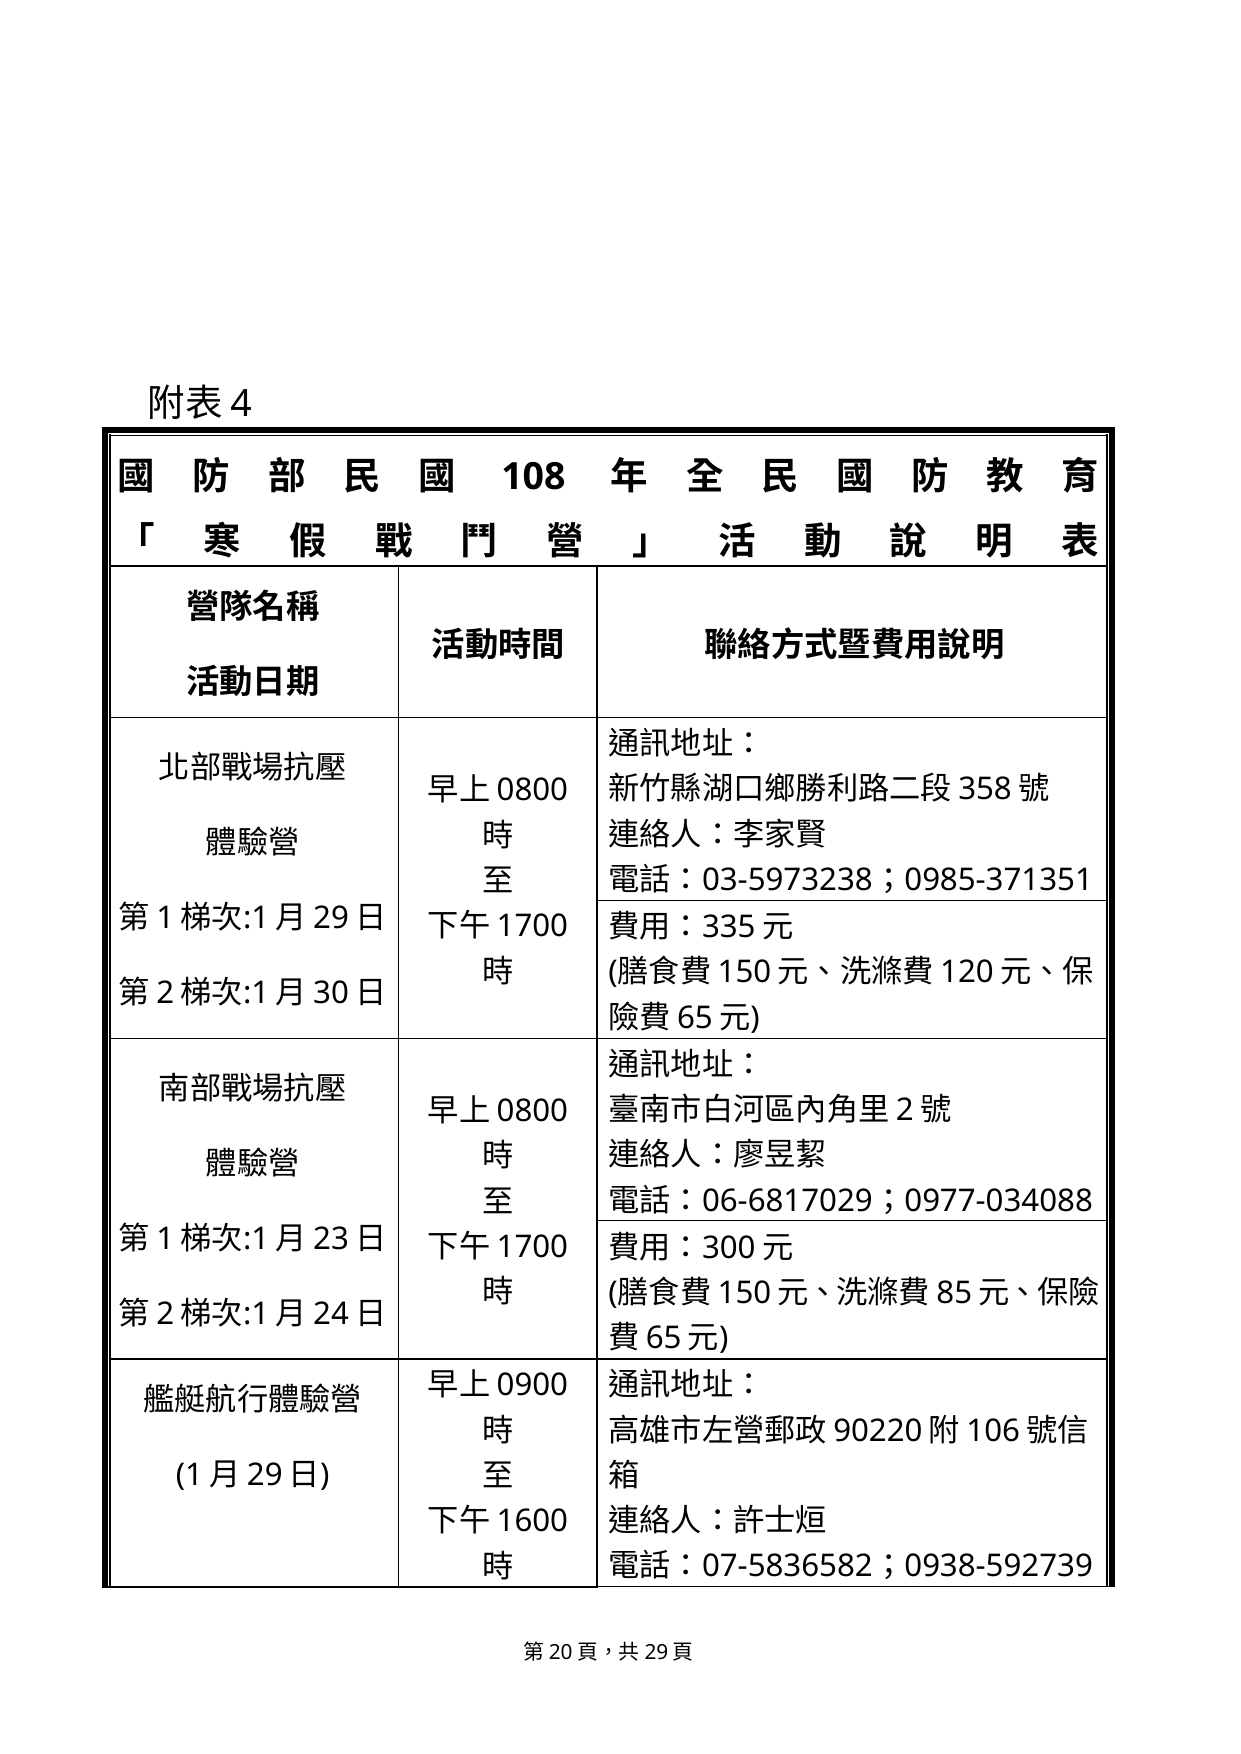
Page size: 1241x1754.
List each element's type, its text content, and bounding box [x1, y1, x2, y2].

table_cell 北部戰場抗壓 體驗營 第1梯次:1月29日 第2梯次:1月30日 [111, 718, 398, 1037]
table_cell 營隊名稱 活動日期 [111, 567, 398, 717]
table_cell 費用：335元 (膳食費150元、洗滌費120元、保 險費65元) [598, 901, 1106, 1037]
table_cell 艦艇航行體驗營 (1月29日) [111, 1360, 398, 1586]
table_cell 通訊地址： 新竹縣湖口鄉勝利路二段358號 連絡人：李家賢 電話：03-5973238；0985-371351 [598, 718, 1106, 899]
table_header 國防部民國108年全民國防教育 「寒假戰鬥營」活動說明表 [111, 436, 1106, 565]
table_cell 早上0800時 至 下午1700時 [399, 718, 596, 1037]
table_cell 南部戰場抗壓 體驗營 第1梯次:1月23日 第2梯次:1月24日 [111, 1039, 398, 1358]
table_cell 費用：300元 (膳食費150元、洗滌費85元、保險費65元) [598, 1221, 1106, 1358]
table_cell 早上0900時 至 下午1600時 [399, 1360, 596, 1586]
table_cell 活動時間 [399, 567, 596, 717]
text 附表4 [148, 377, 1056, 427]
table_cell 早上0800時 至 下午1700時 [399, 1039, 596, 1358]
table_cell 聯絡方式暨費用說明 [598, 567, 1106, 717]
table_cell 通訊地址： 臺南市白河區內角里2號 連絡人：廖昱絜 電話：06-6817029；0977-034088 [598, 1039, 1106, 1220]
table_cell 通訊地址： 高雄市左營郵政90220附106號信箱 連絡人：許士烜 電話：07-5836582；0938-592739 [598, 1360, 1106, 1586]
